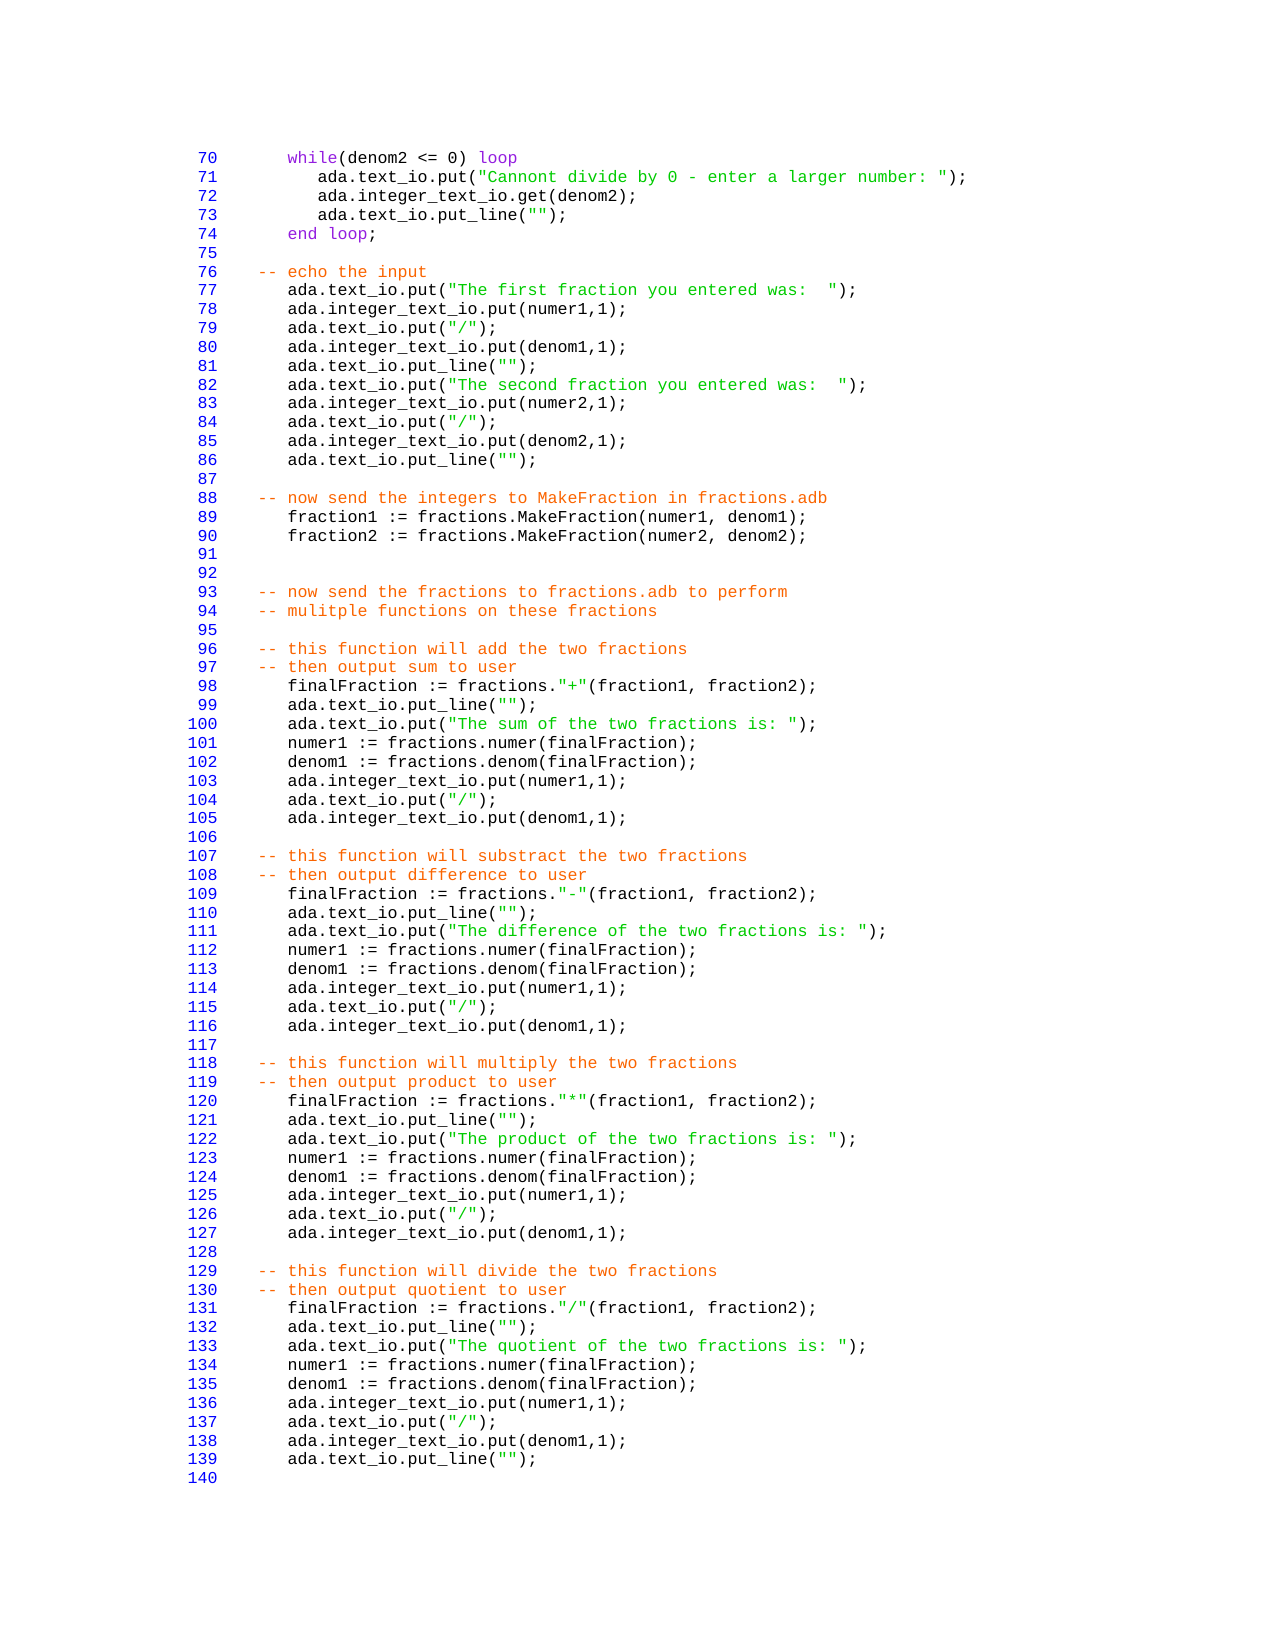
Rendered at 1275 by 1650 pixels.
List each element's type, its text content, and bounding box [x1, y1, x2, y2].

text 70 while(denom2 <= 0) loop 71 ada.text_io.put("Cannont divide by 0 - enter a larger number: "); 72 ada.integer_text_io.get(denom2); 73 ada.text_io.put_line(""); 74 end loop; 75 76 -- echo the input 77 ada.text_io.put("The first fraction you entered was: "); 78 ada.integer_text_io.put(numer1,1); 79 ada.text_io.put("/"); 80 ada.integer_text_io.put(denom1,1); 81 ada.text_io.put_line(""); 82 ada.text_io.put("The second fraction you entered was: "); 83 ada.integer_text_io.put(numer2,1); 84 ada.text_io.put("/"); 85 ada.integer_text_io.put(denom2,1); 86 ada.text_io.put_line(""); 87 88 -- now send the integers to MakeFraction in fractions.adb 89 fraction1 := fractions.MakeFraction(numer1, denom1); 90 fraction2 := fractions.MakeFraction(numer2, denom2); 91 92 93 -- now send the fractions to fractions.adb to perform 94 -- mulitple functions on these fractions 95 96 -- this function will add the two fractions 97 -- then output sum to user 98 finalFraction := fractions."+"(fraction1, fraction2); 99 ada.text_io.put_line(""); 100 ada.text_io.put("The sum of the two fractions is: "); 101 numer1 := fractions.numer(finalFraction); 102 denom1 := fractions.denom(finalFraction); 103 ada.integer_text_io.put(numer1,1); 104 ada.text_io.put("/"); 105 ada.integer_text_io.put(denom1,1); 106 107 -- this function will substract the two fractions 108 -- then output difference to user 109 finalFraction := fractions."-"(fraction1, fraction2); 110 ada.text_io.put_line(""); 111 ada.text_io.put("The difference of the two fractions is: "); 112 numer1 := fractions.numer(finalFraction); 113 denom1 := fractions.denom(finalFraction); 114 ada.integer_text_io.put(numer1,1); 115 ada.text_io.put("/"); 116 ada.integer_text_io.put(denom1,1); 117 118 -- this function will multiply the two fractions 119 -- then output product to user 120 finalFraction := fractions."*"(fraction1, fraction2); 121 ada.text_io.put_line(""); 122 ada.text_io.put("The product of the two fractions is: "); 123 numer1 := fractions.numer(finalFraction); 124 denom1 := fractions.denom(finalFraction); 125 ada.integer_text_io.put(numer1,1); 126 ada.text_io.put("/"); 127 ada.integer_text_io.put(denom1,1); 128 129 -- this function will divide the two fractions 130 -- then output quotient to user 131 finalFraction := fractions."/"(fraction1, fraction2); 132 ada.text_io.put_line(""); 133 ada.text_io.put("The quotient of the two fractions is: "); 134 numer1 := fractions.numer(finalFraction); 135 denom1 := fractions.denom(finalFraction); 136 ada.integer_text_io.put(numer1,1); 137 ada.text_io.put("/"); 138 ada.integer_text_io.put(denom1,1); 139 ada.text_io.put_line(""); 140 [187, 150, 1087, 1489]
